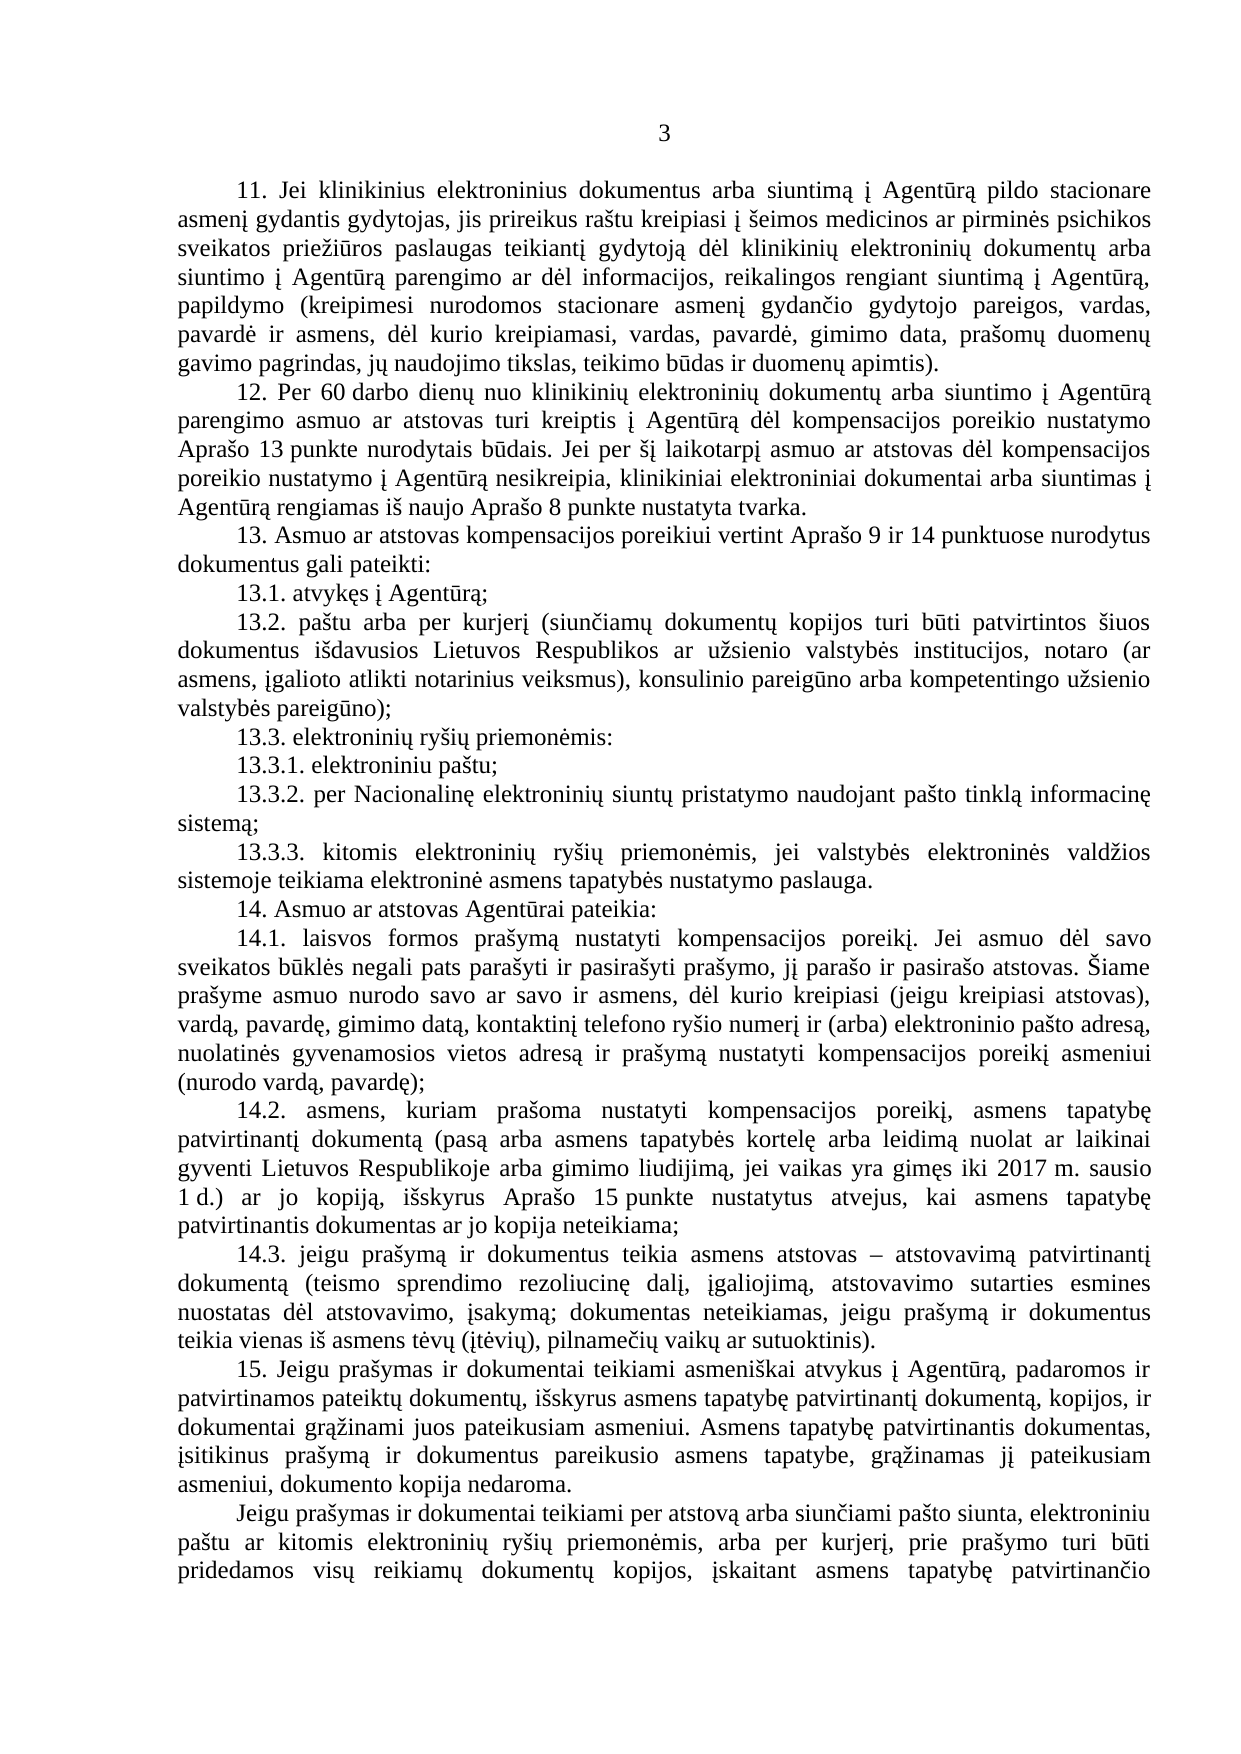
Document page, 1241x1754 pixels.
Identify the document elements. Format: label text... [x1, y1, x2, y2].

text 13.1. atvykęs į Agentūrą; [177, 578, 1152, 607]
text 14.2. asmens, kuriam prašoma nustatyti kompensacijos poreikį, asmens tapatybę patvirtinantį dokumentą (pasą arba asmens tapatybės kortelę arba leidimą nuolat ar laikinai gyventi Lietuvos Respublikoje arba gimimo liudijimą, jei vaikas yra gimęs iki 2017 m. sausio 1 d.) ar jo kopiją, išskyrus Aprašo 15 punkte nustatytus atvejus, kai asmens tapatybę patvirtinantis dokumentas ar jo kopija neteikiama; [177, 1095, 1152, 1239]
text 15. Jeigu prašymas ir dokumentai teikiami asmeniškai atvykus į Agentūrą, padaromos ir patvirtinamos pateiktų dokumentų, išskyrus asmens tapatybę patvirtinantį dokumentą, kopijos, ir dokumentai grąžinami juos pateikusiam asmeniui. Asmens tapatybę patvirtinantis dokumentas, įsitikinus prašymą ir dokumentus pareikusio asmens tapatybe, grąžinamas jį pateikusiam asmeniui, dokumento kopija nedaroma. [177, 1354, 1152, 1498]
text 12. Per 60 darbo dienų nuo klinikinių elektroninių dokumentų arba siuntimo į Agentūrą parengimo asmuo ar atstovas turi kreiptis į Agentūrą dėl kompensacijos poreikio nustatymo Aprašo 13 punkte nurodytais būdais. Jei per šį laikotarpį asmuo ar atstovas dėl kompensacijos poreikio nustatymo į Agentūrą nesikreipia, klinikiniai elektroniniai dokumentai arba siuntimas į Agentūrą rengiamas iš naujo Aprašo 8 punkte nustatyta tvarka. [177, 377, 1152, 520]
text 13.2. paštu arba per kurjerį (siunčiamų dokumentų kopijos turi būti patvirtintos šiuos dokumentus išdavusios Lietuvos Respublikos ar užsienio valstybės institucijos, notaro (ar asmens, įgalioto atlikti notarinius veiksmus), konsulinio pareigūno arba kompetentingo užsienio valstybės pareigūno); [177, 607, 1152, 722]
text 13.3.3. kitomis elektroninių ryšių priemonėmis, jei valstybės elektroninės valdžios sistemoje teikiama elektroninė asmens tapatybės nustatymo paslauga. [177, 837, 1152, 894]
text 14. Asmuo ar atstovas Agentūrai pateikia: [177, 894, 1152, 923]
text 14.3. jeigu prašymą ir dokumentus teikia asmens atstovas ‒ atstovavimą patvirtinantį dokumentą (teismo sprendimo rezoliucinę dalį, įgaliojimą, atstovavimo sutarties esmines nuostatas dėl atstovavimo, įsakymą; dokumentas neteikiamas, jeigu prašymą ir dokumentus teikia vienas iš asmens tėvų (įtėvių), pilnamečių vaikų ar sutuoktinis). [177, 1239, 1152, 1354]
text 13. Asmuo ar atstovas kompensacijos poreikiui vertint Aprašo 9 ir 14 punktuose nurodytus dokumentus gali pateikti: [177, 520, 1152, 578]
text 13.3.1. elektroniniu paštu; [177, 750, 1152, 779]
text 11. Jei klinikinius elektroninius dokumentus arba siuntimą į Agentūrą pildo stacionare asmenį gydantis gydytojas, jis prireikus raštu kreipiasi į šeimos medicinos ar pirminės psichikos sveikatos priežiūros paslaugas teikiantį gydytoją dėl klinikinių elektroninių dokumentų arba siuntimo į Agentūrą parengimo ar dėl informacijos, reikalingos rengiant siuntimą į Agentūrą, papildymo (kreipimesi nurodomos stacionare asmenį gydančio gydytojo pareigos, vardas, pavardė ir asmens, dėl kurio kreipiamasi, vardas, pavardė, gimimo data, prašomų duomenų gavimo pagrindas, jų naudojimo tikslas, teikimo būdas ir duomenų apimtis). [177, 175, 1152, 377]
text Jeigu prašymas ir dokumentai teikiami per atstovą arba siunčiami pašto siunta, elektroniniu paštu ar kitomis elektroninių ryšių priemonėmis, arba per kurjerį, prie prašymo turi būti pridedamos visų reikiamų dokumentų kopijos, įskaitant asmens tapatybę patvirtinančio [177, 1498, 1152, 1584]
text 13.3. elektroninių ryšių priemonėmis: [177, 722, 1152, 750]
text 13.3.2. per Nacionalinę elektroninių siuntų pristatymo naudojant pašto tinklą informacinę sistemą; [177, 779, 1152, 837]
text 14.1. laisvos formos prašymą nustatyti kompensacijos poreikį. Jei asmuo dėl savo sveikatos būklės negali pats parašyti ir pasirašyti prašymo, jį parašo ir pasirašo atstovas. Šiame prašyme asmuo nurodo savo ar savo ir asmens, dėl kurio kreipiasi (jeigu kreipiasi atstovas), vardą, pavardę, gimimo datą, kontaktinį telefono ryšio numerį ir (arba) elektroninio pašto adresą, nuolatinės gyvenamosios vietos adresą ir prašymą nustatyti kompensacijos poreikį asmeniui (nurodo vardą, pavardę); [177, 923, 1152, 1095]
